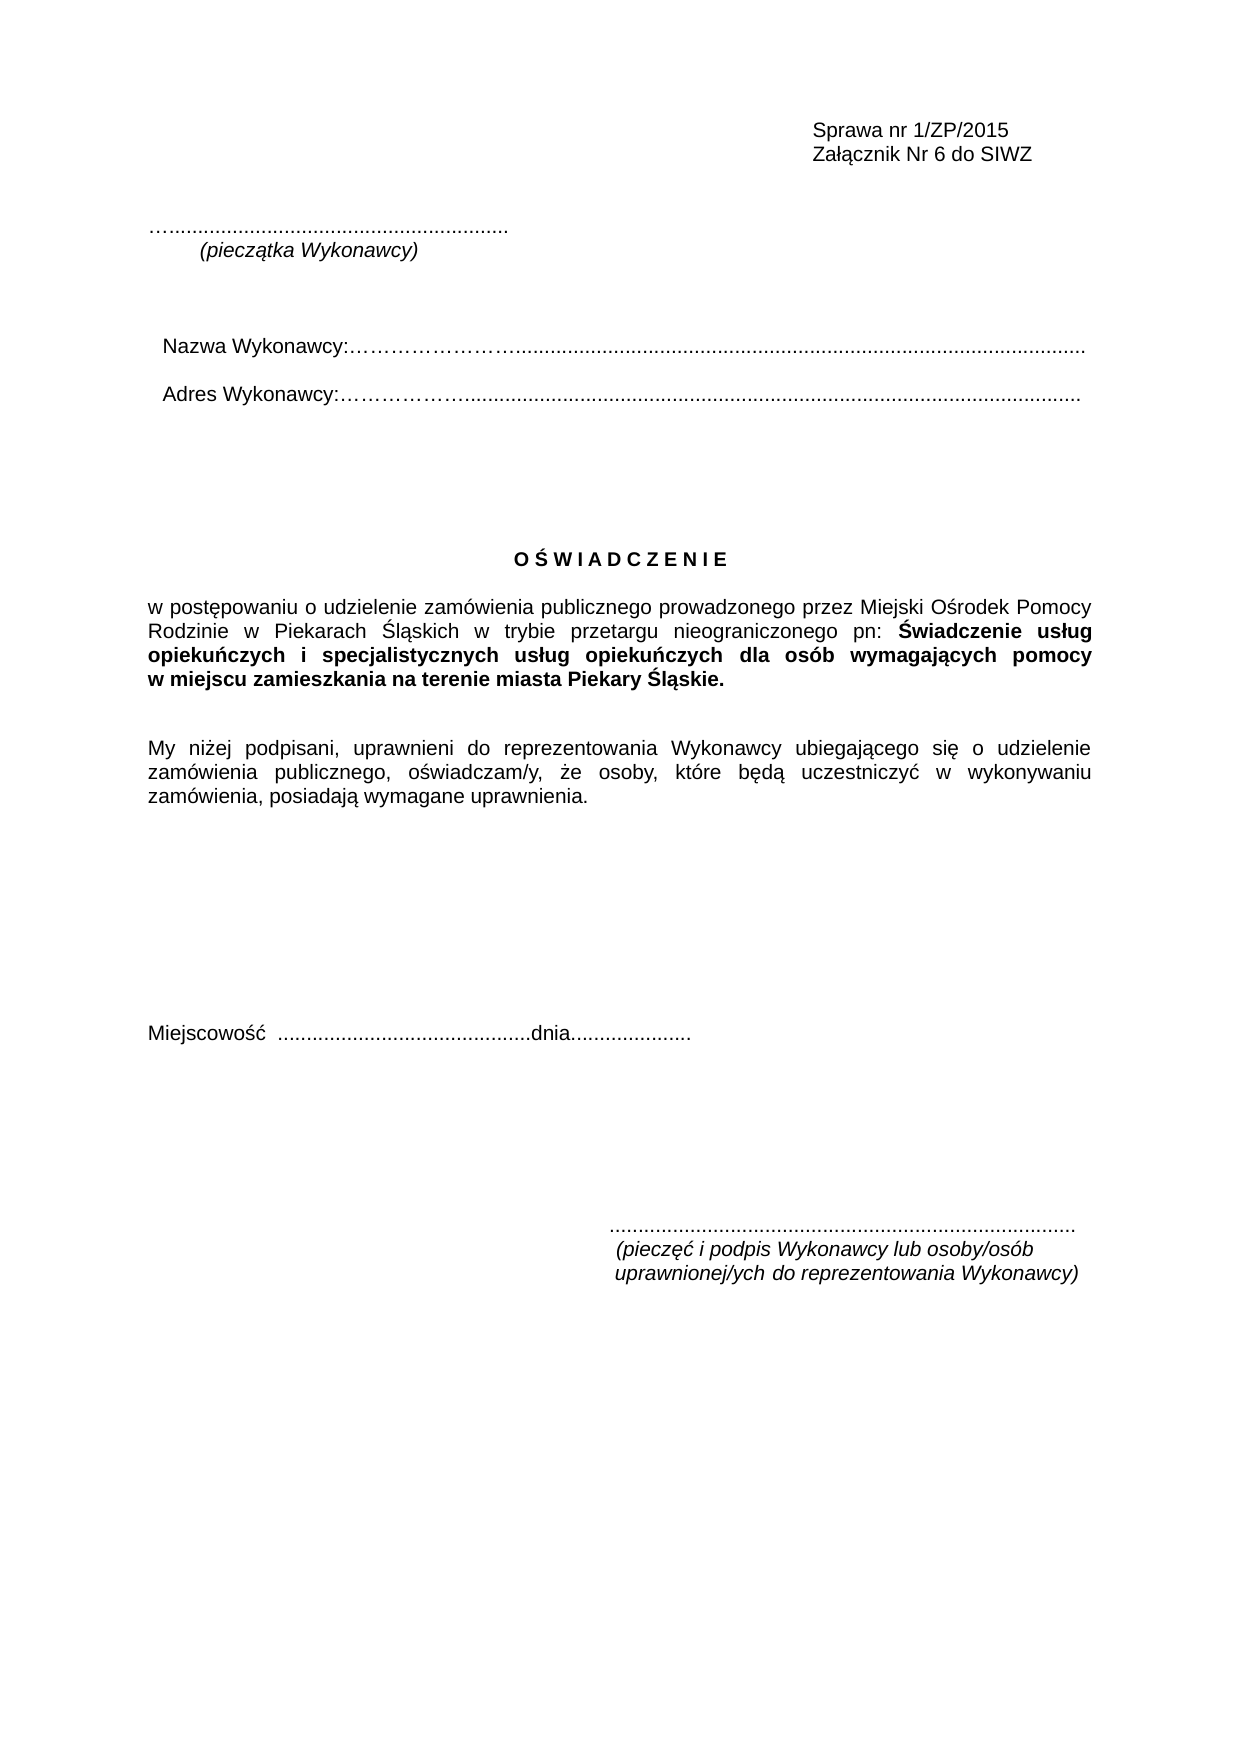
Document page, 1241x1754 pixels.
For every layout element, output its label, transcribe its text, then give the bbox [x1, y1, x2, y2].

text w postępowaniu o udzielenie zamówienia publicznego prowadzonego przez Miejski Ośrodek Pomocy Rodzinie w Piekarach Śląskich w trybie przetargu nieograniczonego pn: Świadczenie usług opiekuńczych i specjalistycznych usług opiekuńczych dla osób wymagających pomocy w miejscu zamieszkania na terenie miasta Piekary Śląskie. [148, 595, 1093, 691]
text ................................................................................. [148, 1213, 1093, 1237]
text Adres Wykonawcy:………………........................................................................................................... [162, 382, 1093, 406]
text O Ś W I A D C Z E N I E [148, 548, 1093, 571]
text My niżej podpisani, uprawnieni do reprezentowania Wykonawcy ubiegającego się o udzielenie zamówienia publicznego, oświadczam/y, że osoby, które będą uczestniczyć w wykonywaniu zamówienia, posiadają wymagane uprawnienia. [148, 736, 1093, 808]
text …........................................................... [148, 214, 1093, 238]
text (pieczęć i podpis Wykonawcy lub osoby/osób [148, 1237, 1093, 1261]
text Załącznik Nr 6 do SIWZ [148, 142, 1093, 166]
text Nazwa Wykonawcy:……………………................................................................................................... [162, 334, 1093, 358]
text (pieczątka Wykonawcy) [148, 238, 1093, 262]
text uprawnionej/ych do reprezentowania Wykonawcy) [148, 1261, 1093, 1285]
text Sprawa nr 1/ZP/2015 [148, 118, 1093, 142]
text Miejscowość ............................................dnia..................... [148, 1021, 1093, 1045]
